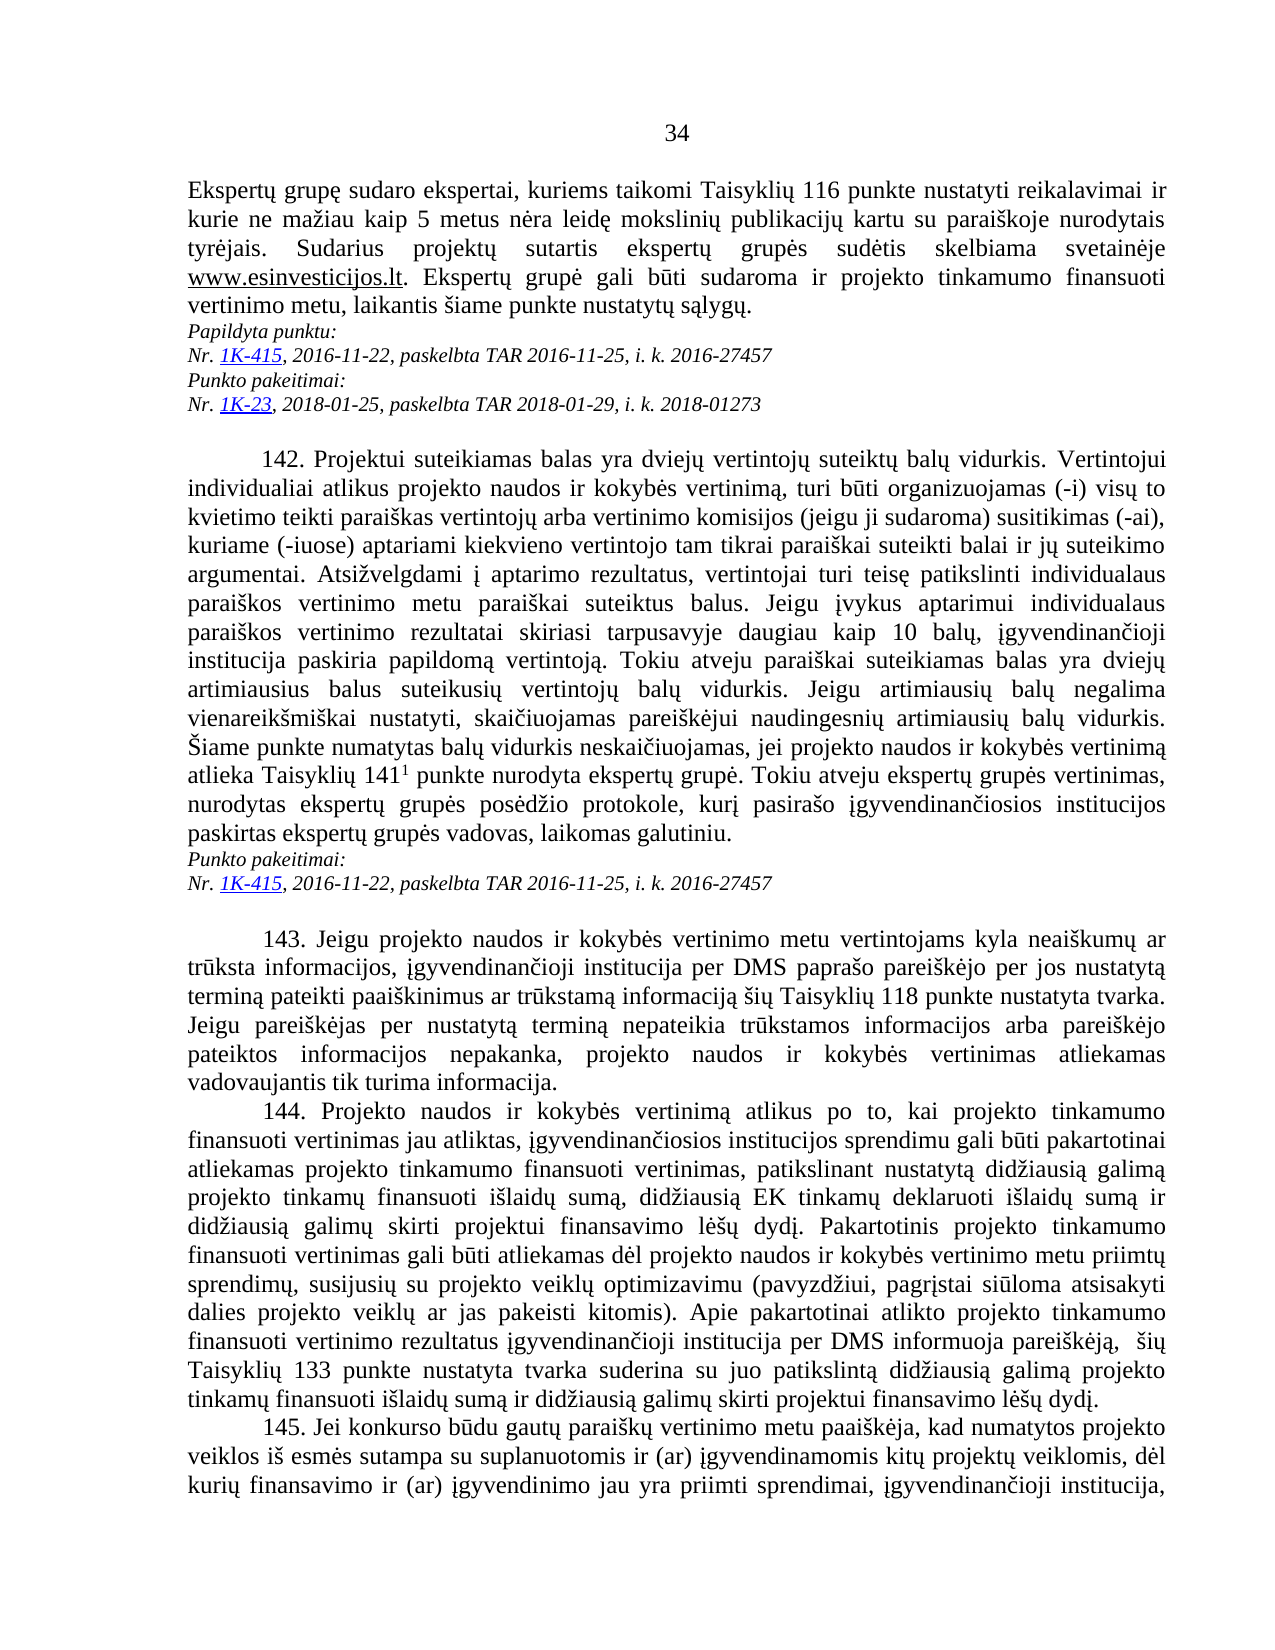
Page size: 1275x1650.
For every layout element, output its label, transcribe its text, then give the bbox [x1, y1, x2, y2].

text Ekspertų grupę sudaro ekspertai, kuriems taikomi Taisyklių 116 punkte nustatyti reikalavimai ir kurie ne mažiau kaip 5 metus nėra leidę mokslinių publikacijų kartu su paraiškoje nurodytais tyrėjais. Sudarius projektų sutartis ekspertų grupės sudėtis skelbiama svetainėje www.esinvesticijos.lt. Ekspertų grupė gali būti sudaroma ir projekto tinkamumo finansuoti vertinimo metu, laikantis šiame punkte nustatytų sąlygų. [187, 176, 1167, 319]
text Nr. 1K-23, 2018-01-25, paskelbta TAR 2018-01-29, i. k. 2018-01273 [187, 392, 1167, 416]
text Punkto pakeitimai: [187, 847, 1167, 871]
text Papildyta punktu: [187, 319, 1167, 343]
text 145. Jei konkurso būdu gautų paraiškų vertinimo metu paaiškėja, kad numatytos projekto veiklos iš esmės sutampa su suplanuotomis ir (ar) įgyvendinamomis kitų projektų veiklomis, dėl kurių finansavimo ir (ar) įgyvendinimo jau yra priimti sprendimai, įgyvendinančioji institucija, [187, 1412, 1167, 1499]
text 144. Projekto naudos ir kokybės vertinimą atlikus po to, kai projekto tinkamumo finansuoti vertinimas jau atliktas, įgyvendinančiosios institucijos sprendimu gali būti pakartotinai atliekamas projekto tinkamumo finansuoti vertinimas, patikslinant nustatytą didžiausią galimą projekto tinkamų finansuoti išlaidų sumą, didžiausią EK tinkamų deklaruoti išlaidų sumą ir didžiausią galimų skirti projektui finansavimo lėšų dydį. Pakartotinis projekto tinkamumo finansuoti vertinimas gali būti atliekamas dėl projekto naudos ir kokybės vertinimo metu priimtų sprendimų, susijusių su projekto veiklų optimizavimu (pavyzdžiui, pagrįstai siūloma atsisakyti dalies projekto veiklų ar jas pakeisti kitomis). Apie pakartotinai atlikto projekto tinkamumo finansuoti vertinimo rezultatus įgyvendinančioji institucija per DMS informuoja pareiškėją, šių Taisyklių 133 punkte nustatyta tvarka suderina su juo patikslintą didžiausią galimą projekto tinkamų finansuoti išlaidų sumą ir didžiausią galimų skirti projektui finansavimo lėšų dydį. [187, 1096, 1167, 1412]
text Punkto pakeitimai: [187, 367, 1167, 392]
text Nr. 1K-415, 2016-11-22, paskelbta TAR 2016-11-25, i. k. 2016-27457 [187, 343, 1167, 367]
text 143. Jeigu projekto naudos ir kokybės vertinimo metu vertintojams kyla neaiškumų ar trūksta informacijos, įgyvendinančioji institucija per DMS paprašo pareiškėjo per jos nustatytą terminą pateikti paaiškinimus ar trūkstamą informaciją šių Taisyklių 118 punkte nustatyta tvarka. Jeigu pareiškėjas per nustatytą terminą nepateikia trūkstamos informacijos arba pareiškėjo pateiktos informacijos nepakanka, projekto naudos ir kokybės vertinimas atliekamas vadovaujantis tik turima informacija. [187, 924, 1167, 1096]
text 142. Projektui suteikiamas balas yra dviejų vertintojų suteiktų balų vidurkis. Vertintojui individualiai atlikus projekto naudos ir kokybės vertinimą, turi būti organizuojamas (-i) visų to kvietimo teikti paraiškas vertintojų arba vertinimo komisijos (jeigu ji sudaroma) susitikimas (-ai), kuriame (-iuose) aptariami kiekvieno vertintojo tam tikrai paraiškai suteikti balai ir jų suteikimo argumentai. Atsižvelgdami į aptarimo rezultatus, vertintojai turi teisę patikslinti individualaus paraiškos vertinimo metu paraiškai suteiktus balus. Jeigu įvykus aptarimui individualaus paraiškos vertinimo rezultatai skiriasi tarpusavyje daugiau kaip 10 balų, įgyvendinančioji institucija paskiria papildomą vertintoją. Tokiu atveju paraiškai suteikiamas balas yra dviejų artimiausius balus suteikusių vertintojų balų vidurkis. Jeigu artimiausių balų negalima vienareikšmiškai nustatyti, skaičiuojamas pareiškėjui naudingesnių artimiausių balų vidurkis. Šiame punkte numatytas balų vidurkis neskaičiuojamas, jei projekto naudos ir kokybės vertinimą atlieka Taisyklių 1411 punkte nurodyta ekspertų grupė. Tokiu atveju ekspertų grupės vertinimas, nurodytas ekspertų grupės posėdžio protokole, kurį pasirašo įgyvendinančiosios institucijos paskirtas ekspertų grupės vadovas, laikomas galutiniu. [187, 444, 1167, 847]
text Nr. 1K-415, 2016-11-22, paskelbta TAR 2016-11-25, i. k. 2016-27457 [187, 871, 1167, 895]
